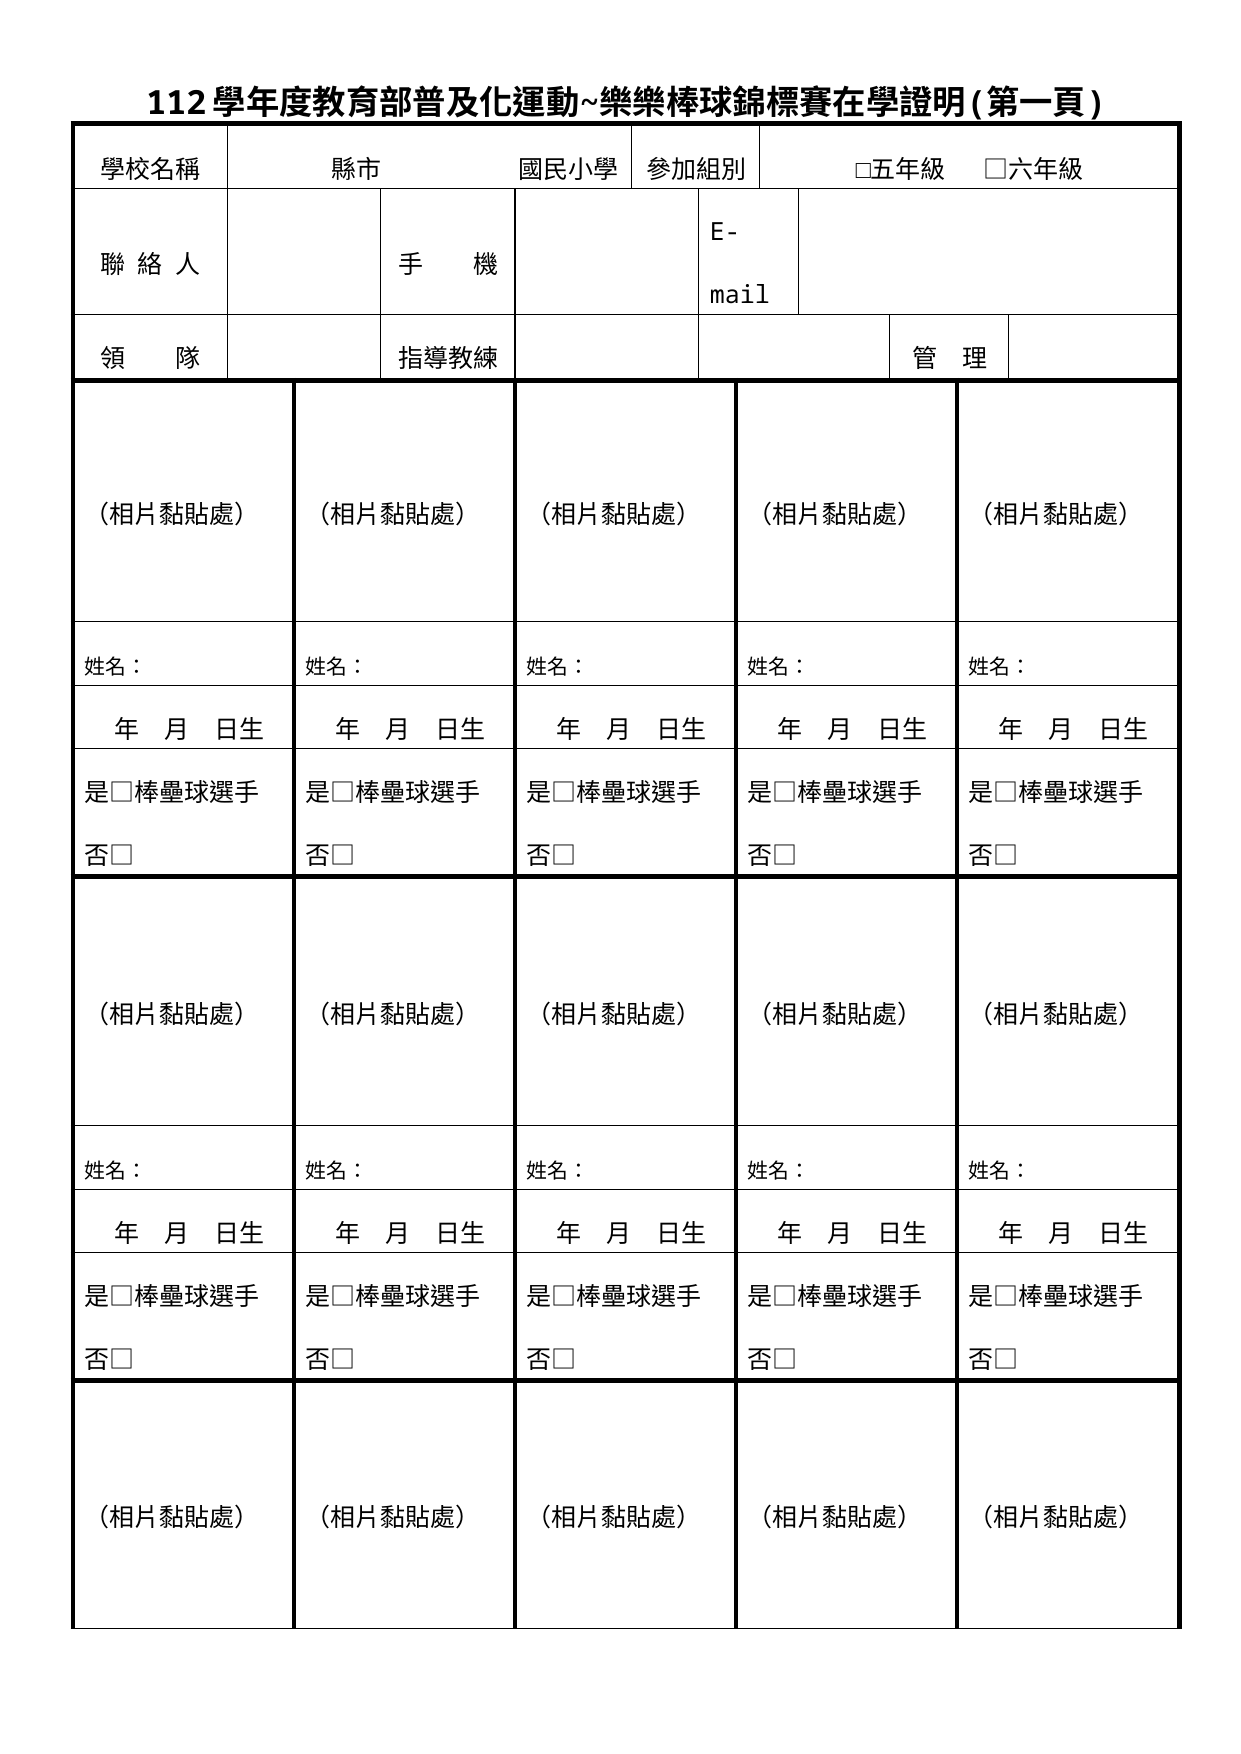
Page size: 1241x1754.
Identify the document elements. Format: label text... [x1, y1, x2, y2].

table_cell 是□棒壘球選手 否□ [75, 749, 292, 874]
table_cell 年 月 日生 [738, 686, 955, 748]
table_cell 姓名： [75, 622, 292, 684]
table_cell 是□棒壘球選手 否□ [296, 749, 513, 874]
table_cell 是□棒壘球選手 否□ [959, 749, 1177, 874]
table_header □五年級 □六年級 [760, 126, 1177, 188]
table_cell 姓名： [296, 1126, 513, 1189]
text 112學年度教育部普及化運動~樂樂棒球錦標賽在學證明(第一頁) [71, 58, 1181, 121]
table_cell [516, 315, 698, 378]
table_cell 年 月 日生 [517, 1190, 734, 1252]
table_cell （相片黏貼處） [959, 383, 1177, 621]
table_cell （相片黏貼處） [517, 879, 734, 1125]
table_cell [228, 315, 380, 378]
table_cell 是□棒壘球選手 否□ [959, 1253, 1177, 1378]
table_cell 年 月 日生 [959, 1190, 1177, 1252]
table_header 參加組別 [632, 126, 759, 188]
table_cell 姓名： [517, 622, 734, 684]
table_cell 年 月 日生 [75, 686, 292, 748]
table_cell 姓名： [517, 1126, 734, 1189]
table_cell （相片黏貼處） [517, 383, 734, 621]
table_header 學校名稱 [75, 126, 227, 188]
table_cell （相片黏貼處） [75, 879, 292, 1125]
table_cell [516, 189, 698, 314]
table_cell （相片黏貼處） [75, 383, 292, 621]
table_cell [228, 189, 380, 314]
table_cell [799, 189, 1177, 314]
table_cell 姓名： [959, 622, 1177, 684]
table_cell （相片黏貼處） [296, 1383, 513, 1628]
table_cell （相片黏貼處） [296, 879, 513, 1125]
table_cell E-mail [699, 189, 798, 314]
table_cell 年 月 日生 [296, 686, 513, 748]
table_cell （相片黏貼處） [738, 383, 955, 621]
table_cell 是□棒壘球選手 否□ [517, 749, 734, 874]
table_cell （相片黏貼處） [959, 1383, 1177, 1628]
table_cell 指導教練 [381, 315, 514, 378]
table_cell 年 月 日生 [75, 1190, 292, 1252]
table_cell （相片黏貼處） [738, 1383, 955, 1628]
table_cell 姓名： [738, 622, 955, 684]
table_cell 聯 絡 人 [75, 189, 227, 314]
table_cell [1009, 315, 1177, 378]
table_cell （相片黏貼處） [517, 1383, 734, 1628]
table_cell 是□棒壘球選手 否□ [738, 1253, 955, 1378]
table_cell 是□棒壘球選手 否□ [75, 1253, 292, 1378]
table_cell （相片黏貼處） [75, 1383, 292, 1628]
table_header 縣市 國民小學 [228, 126, 631, 188]
table_cell 年 月 日生 [517, 686, 734, 748]
table_cell 姓名： [738, 1126, 955, 1189]
table_cell 是□棒壘球選手 否□ [296, 1253, 513, 1378]
table_cell （相片黏貼處） [296, 383, 513, 621]
table_cell （相片黏貼處） [959, 879, 1177, 1125]
table_cell 年 月 日生 [296, 1190, 513, 1252]
table_cell 是□棒壘球選手 否□ [517, 1253, 734, 1378]
table_cell 領 隊 [75, 315, 227, 378]
table_cell 姓名： [75, 1126, 292, 1189]
table_cell 姓名： [296, 622, 513, 684]
table_cell （相片黏貼處） [738, 879, 955, 1125]
table_cell [699, 315, 889, 378]
table_cell 年 月 日生 [738, 1190, 955, 1252]
table_cell 手 機 [381, 189, 514, 314]
table_cell 是□棒壘球選手 否□ [738, 749, 955, 874]
table_cell 姓名： [959, 1126, 1177, 1189]
table_cell 年 月 日生 [959, 686, 1177, 748]
table_cell 管 理 [890, 315, 1008, 378]
